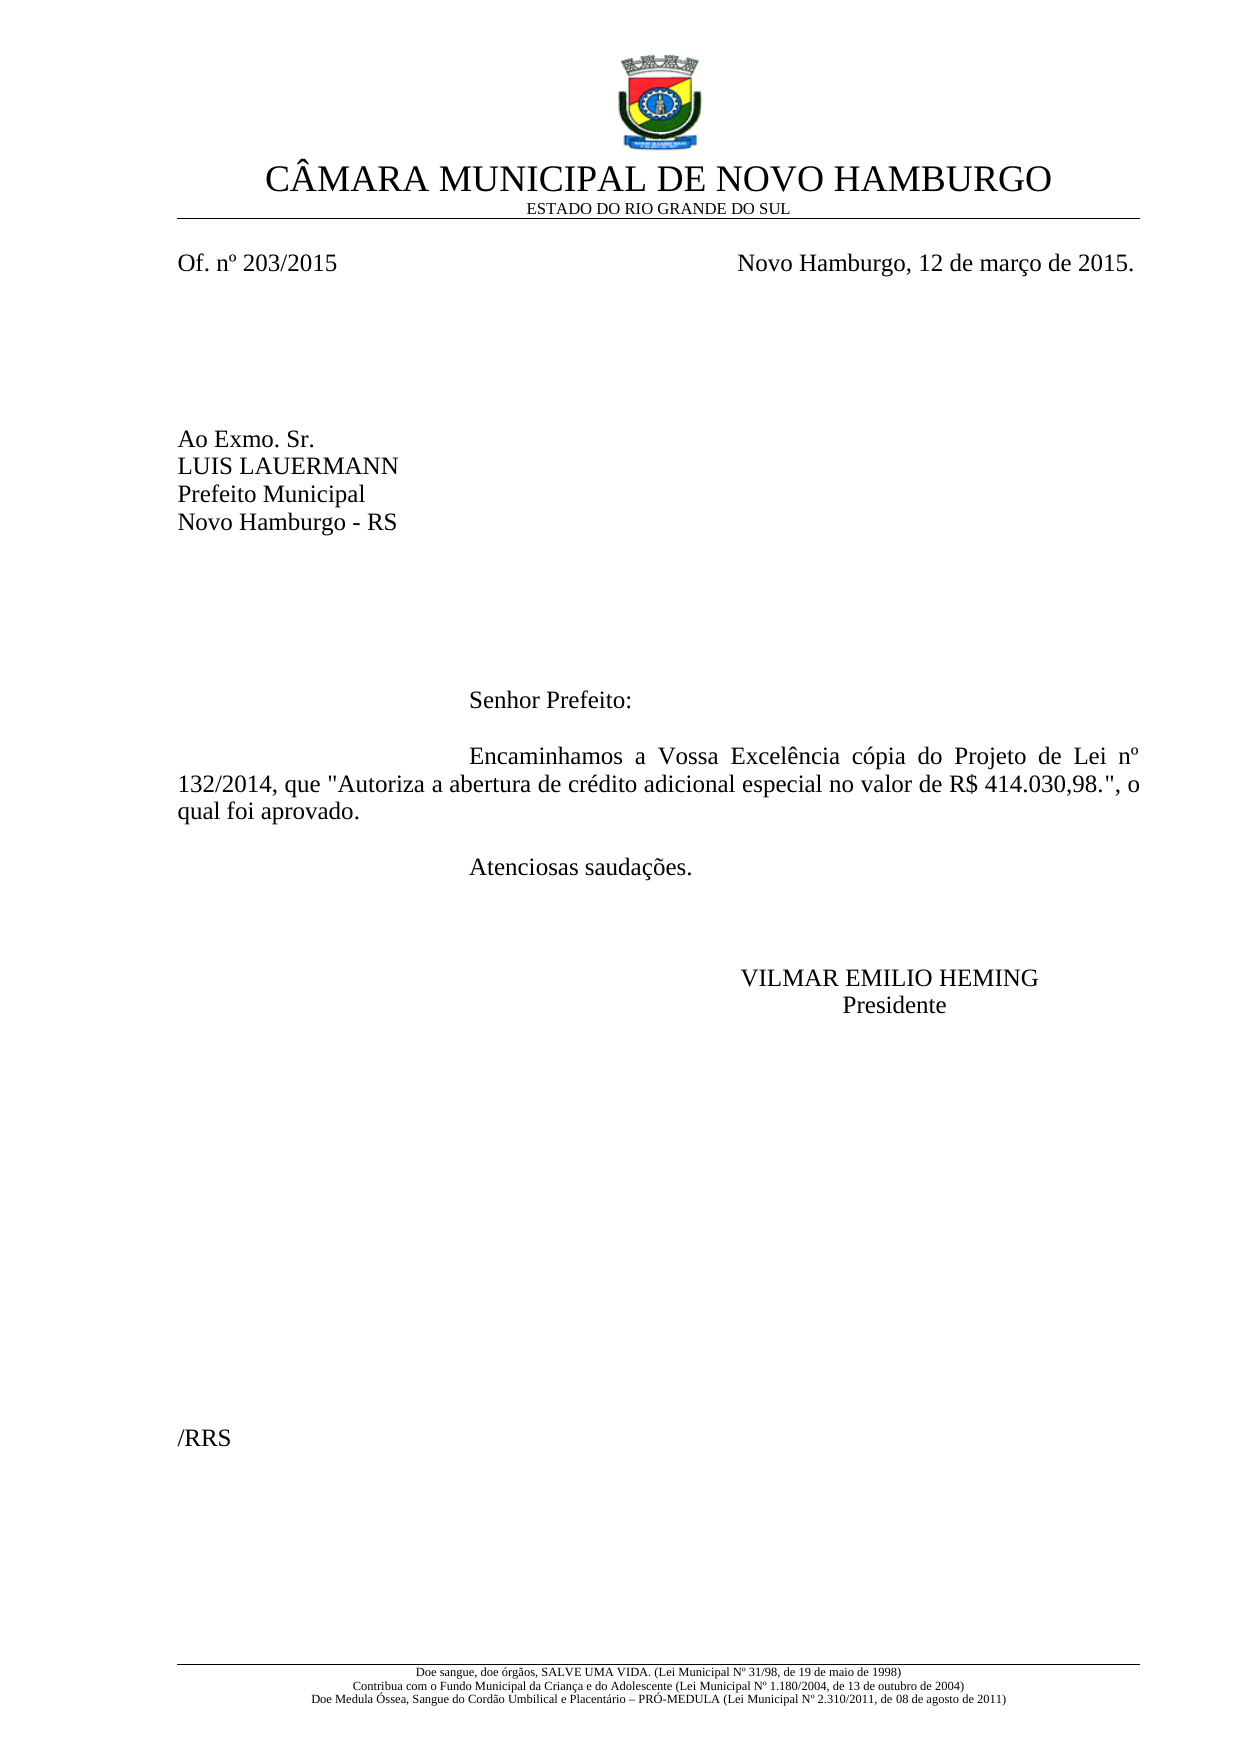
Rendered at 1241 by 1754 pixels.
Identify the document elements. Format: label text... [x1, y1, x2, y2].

text Atenciosas saudações. [177, 853, 1140, 881]
text Encaminhamos a Vossa Excelência cópia do Projeto de Lei nº 132/2014, que "Autoriza a abertura de crédito adicional especial no valor de R$ 414.030,98.", o qual foi aprovado. [177, 742, 1140, 825]
text VILMAR EMILIO HEMING [739, 964, 1140, 991]
text Ao Exmo. Sr. [177, 425, 1140, 452]
text Prefeito Municipal [177, 480, 1140, 508]
text Senhor Prefeito: [177, 687, 1140, 714]
text Presidente [177, 991, 1140, 1019]
text Of. nº 203/2015 Novo Hamburgo, 12 de março de 2015. [177, 249, 1140, 276]
text /RRS [177, 1424, 1140, 1452]
text LUIS LAUERMANN [177, 452, 1140, 480]
picture [611, 47, 705, 155]
text Novo Hamburgo - RS [177, 508, 1140, 536]
